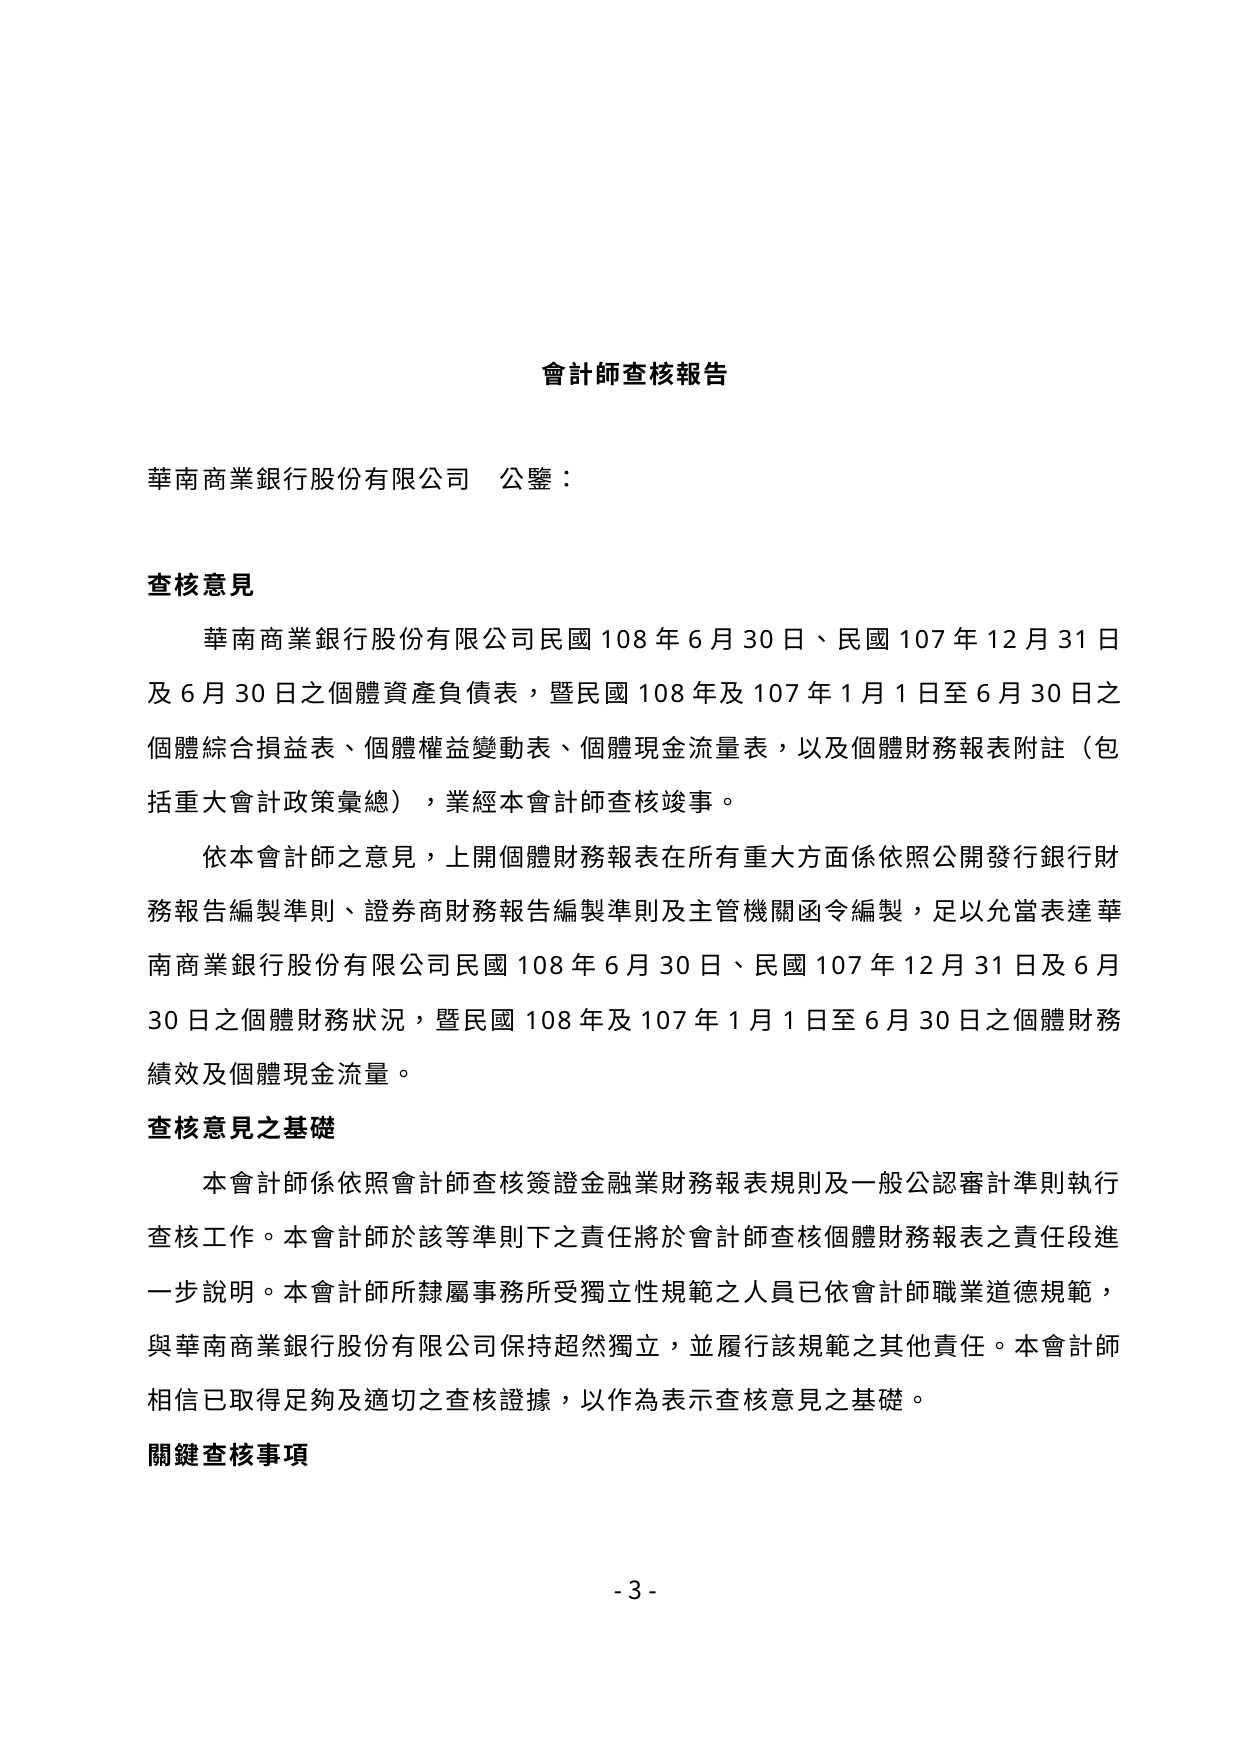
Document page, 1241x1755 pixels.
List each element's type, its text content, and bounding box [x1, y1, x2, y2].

text 本會計師係依照會計師查核簽證金融業財務報表規則及一般公認審計準則執行查核工作。本會計師於該等準則下之責任將於會計師查核個體財務報表之責任段進一步說明。本會計師所隸屬事務所受獨立性規範之人員已依會計師職業道德規範，與華南商業銀行股份有限公司保持超然獨立，並履行該規範之其他責任。本會計師相信已取得足夠及適切之查核證據，以作為表示查核意見之基礎。 [148, 1163, 1122, 1417]
text 查核意見之基礎 [148, 1109, 1122, 1145]
text 查核意見 [148, 565, 1122, 601]
text 華南商業銀行股份有限公司 公鑒： [148, 460, 1122, 496]
text 關鍵查核事項 [148, 1435, 1122, 1471]
text 華南商業銀行股份有限公司民國108年6月30日、民國107年12月31日及6月30日之個體資產負債表，暨民國108年及107年1月1日至6月30日之個體綜合損益表、個體權益變動表、個體現金流量表，以及個體財務報表附註（包括重大會計政策彙總），業經本會計師查核竣事。 [148, 619, 1122, 819]
text 會計師查核報告 [148, 354, 1122, 391]
text 依本會計師之意見，上開個體財務報表在所有重大方面係依照公開發行銀行財務報告編製準則、證券商財務報告編製準則及主管機關函令編製，足以允當表達華南商業銀行股份有限公司民國108年6月30日、民國107年12月31日及6月30日之個體財務狀況，暨民國108年及107年1月1日至6月30日之個體財務績效及個體現金流量。 [148, 837, 1122, 1091]
